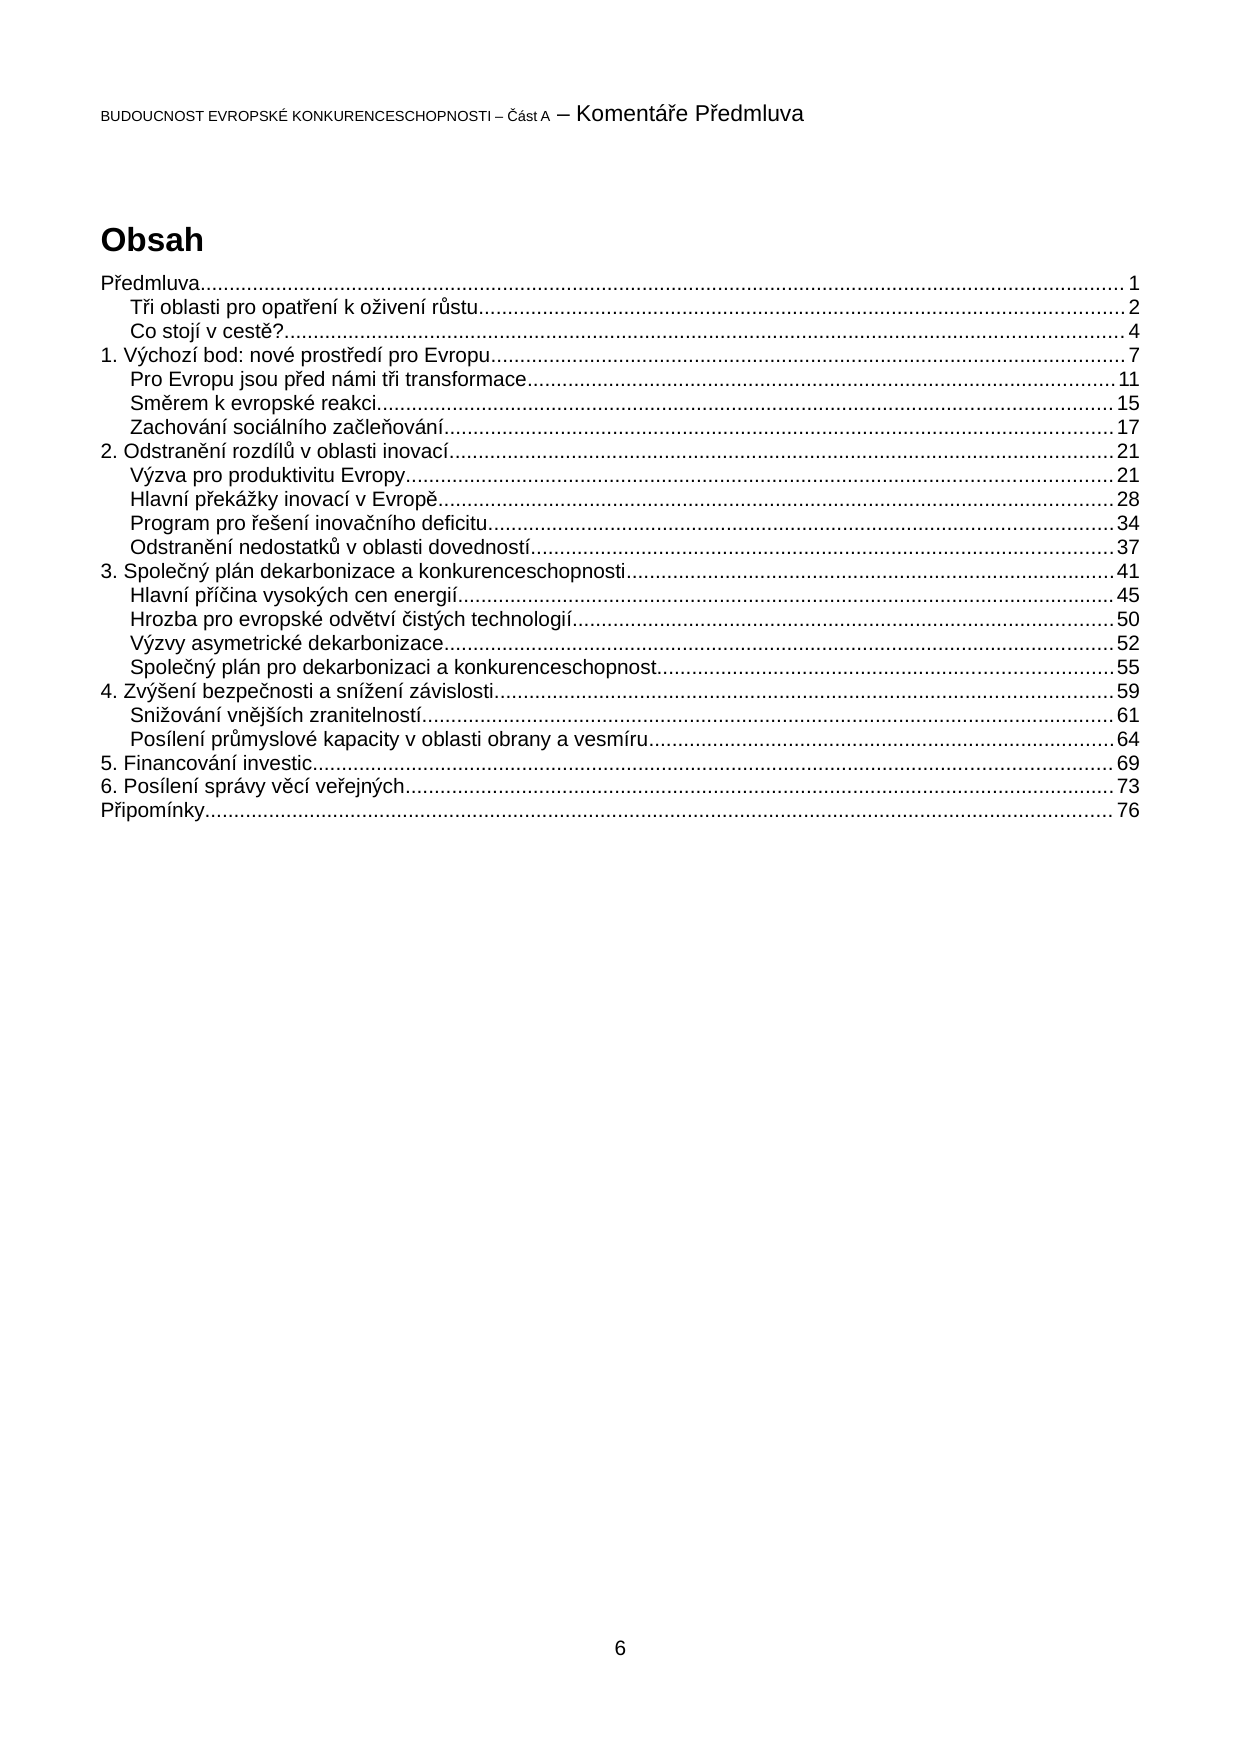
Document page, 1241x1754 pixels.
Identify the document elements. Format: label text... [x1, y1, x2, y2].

text 3. Společný plán dekarbonizace a konkurenceschopnosti 41 [100, 559, 1140, 583]
text Hrozba pro evropské odvětví čistých technologií 50 [130, 607, 1140, 631]
text Společný plán pro dekarbonizaci a konkurenceschopnost 55 [130, 654, 1140, 678]
text Výzva pro produktivitu Evropy 21 [130, 463, 1140, 487]
text Snižování vnějších zranitelností 61 [130, 702, 1140, 726]
text Tři oblasti pro opatření k oživení růstu 2 [130, 295, 1140, 319]
text Program pro řešení inovačního deficitu 34 [130, 511, 1140, 535]
text Výzvy asymetrické dekarbonizace 52 [130, 631, 1140, 654]
text 6. Posílení správy věcí veřejných 73 [100, 774, 1140, 798]
text Hlavní překážky inovací v Evropě 28 [130, 487, 1140, 511]
text Směrem k evropské reakci 15 [130, 391, 1140, 415]
subtitle Obsah [100, 220, 1140, 259]
text 1. Výchozí bod: nové prostředí pro Evropu 7 [100, 343, 1140, 367]
text Hlavní příčina vysokých cen energií 45 [130, 583, 1140, 607]
text 4. Zvýšení bezpečnosti a snížení závislosti 59 [100, 678, 1140, 702]
text Předmluva 1 [100, 271, 1140, 295]
text Zachování sociálního začleňování 17 [130, 415, 1140, 439]
text Odstranění nedostatků v oblasti dovedností 37 [130, 535, 1140, 559]
text 5. Financování investic 69 [100, 750, 1140, 774]
text 2. Odstranění rozdílů v oblasti inovací 21 [100, 439, 1140, 463]
text Připomínky 76 [100, 798, 1140, 822]
text Posílení průmyslové kapacity v oblasti obrany a vesmíru 64 [130, 726, 1140, 750]
text Pro Evropu jsou před námi tři transformace 11 [130, 367, 1140, 391]
text Co stojí v cestě? 4 [130, 319, 1140, 343]
